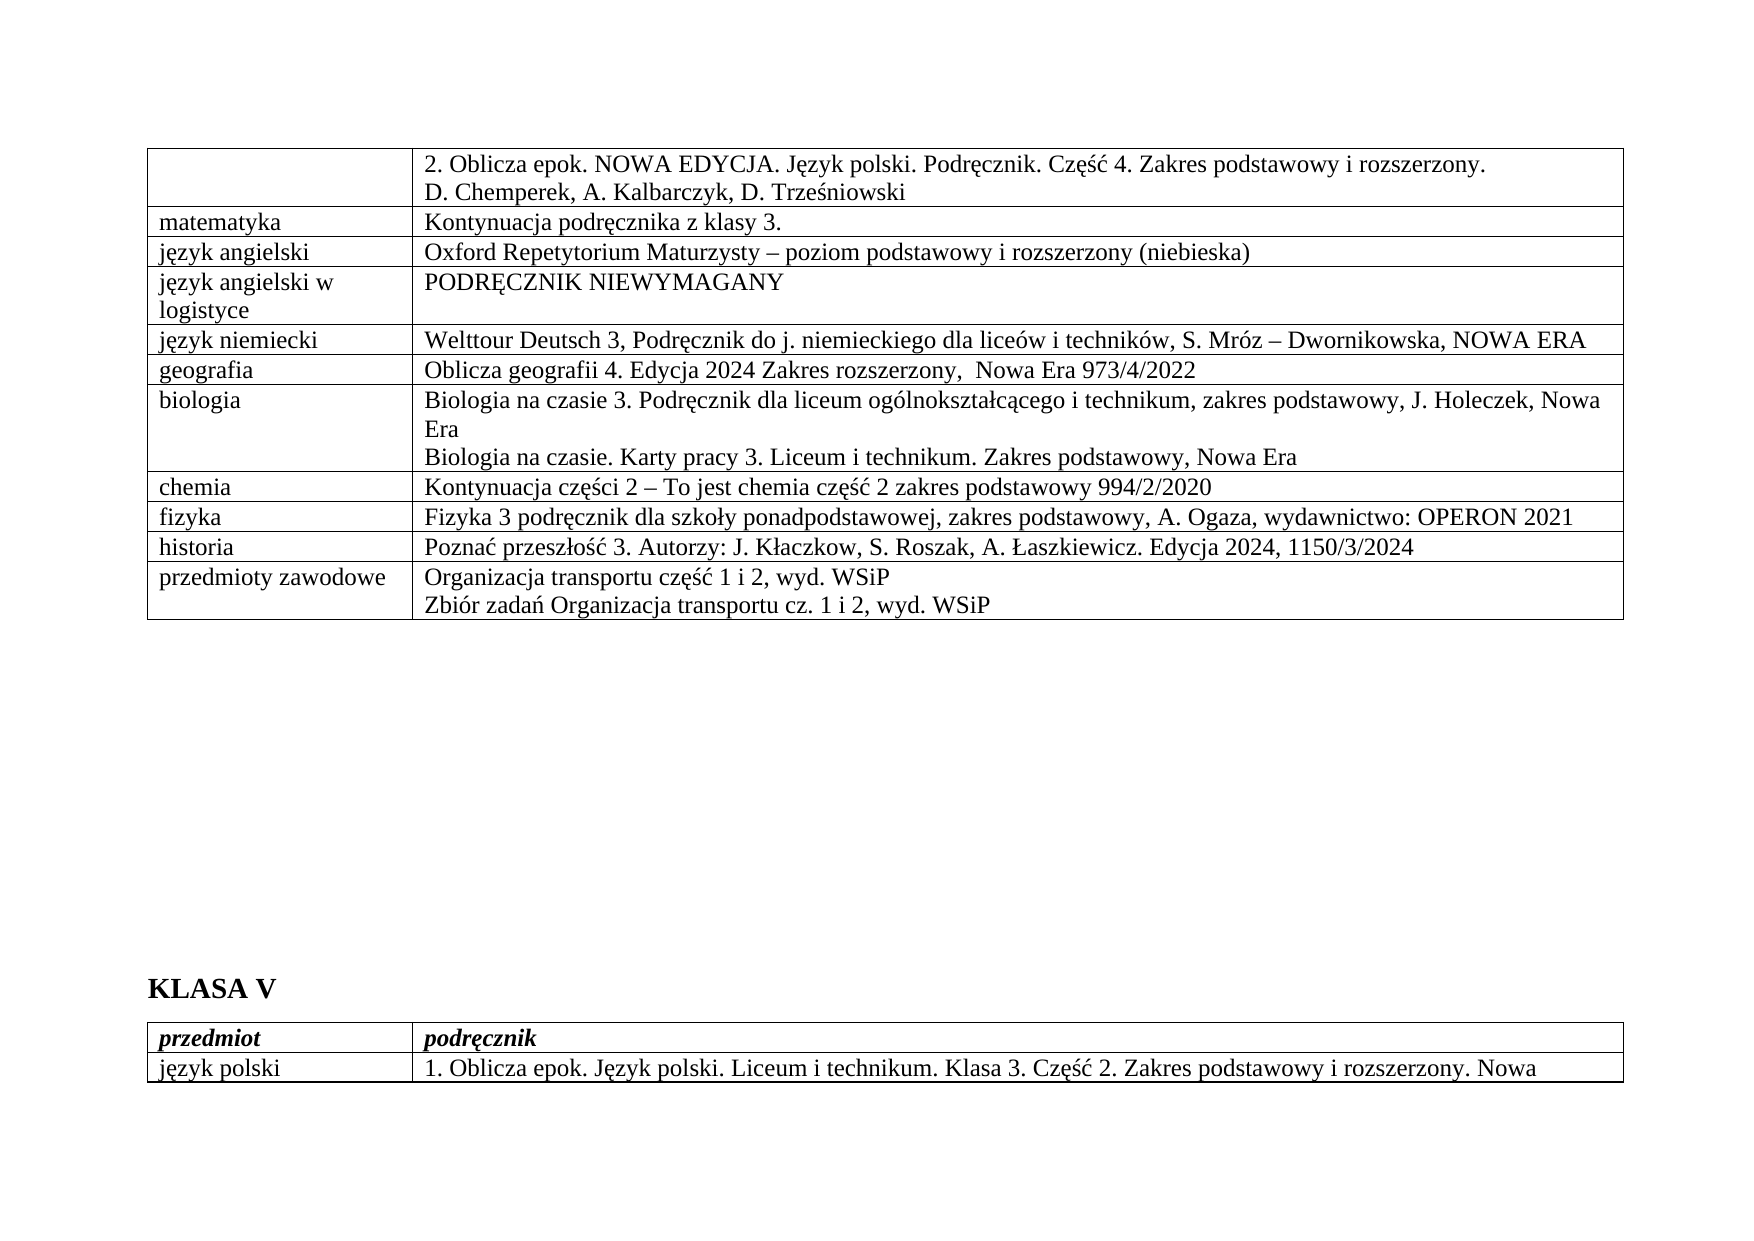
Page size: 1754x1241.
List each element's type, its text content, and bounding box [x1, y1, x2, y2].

table_cell Oblicza geografii 4. Edycja 2024 Zakres rozszerzony, Nowa Era 973/4/2022 [413, 355, 1623, 384]
table_cell biologia [148, 385, 412, 471]
table_cell Organizacja transportu część 1 i 2, wyd. WSiP Zbiór zadań Organizacja transportu cz. 1 i 2, wyd. WSiP [413, 562, 1623, 619]
table_cell 1. Oblicza epok. Język polski. Liceum i technikum. Klasa 3. Część 2. Zakres podstawowy i rozszerzony. Nowa [413, 1053, 1623, 1081]
table_cell [148, 149, 412, 206]
table_cell chemia [148, 472, 412, 501]
table_cell Kontynuacja podręcznika z klasy 3. [413, 207, 1623, 236]
table_cell język polski [148, 1053, 412, 1081]
table_cell Poznać przeszłość 3. Autorzy: J. Kłaczkow, S. Roszak, A. Łaszkiewicz. Edycja 2024, 1150/3/2024 [413, 532, 1623, 561]
table_header przedmiot [148, 1023, 412, 1052]
table_cell język angielski w logistyce [148, 267, 412, 324]
table_cell Welttour Deutsch 3, Podręcznik do j. niemieckiego dla liceów i techników, S. Mróz – Dwornikowska, NOWA ERA [413, 325, 1623, 354]
table_header podręcznik [413, 1023, 1623, 1052]
table_cell przedmioty zawodowe [148, 562, 412, 619]
table_cell 2. Oblicza epok. NOWA EDYCJA. Język polski. Podręcznik. Część 4. Zakres podstawowy i rozszerzony. D. Chemperek, A. Kalbarczyk, D. Trześniowski [413, 149, 1623, 206]
table_cell geografia [148, 355, 412, 384]
table_cell matematyka [148, 207, 412, 236]
table_cell język niemiecki [148, 325, 412, 354]
table_cell Kontynuacja części 2 – To jest chemia część 2 zakres podstawowy 994/2/2020 [413, 472, 1623, 501]
table_cell historia [148, 532, 412, 561]
table_cell Fizyka 3 podręcznik dla szkoły ponadpodstawowej, zakres podstawowy, A. Ogaza, wydawnictwo: OPERON 2021 [413, 502, 1623, 531]
table_cell PODRĘCZNIK NIEWYMAGANY [413, 267, 1623, 324]
table_cell język angielski [148, 237, 412, 266]
table_cell Biologia na czasie 3. Podręcznik dla liceum ogólnokształcącego i technikum, zakres podstawowy, J. Holeczek, Nowa Era Biologia na czasie. Karty pracy 3. Liceum i technikum. Zakres podstawowy, Nowa Era [413, 385, 1623, 471]
table_cell fizyka [148, 502, 412, 531]
text KLASA V [148, 972, 1606, 1005]
table_cell Oxford Repetytorium Maturzysty – poziom podstawowy i rozszerzony (niebieska) [413, 237, 1623, 266]
